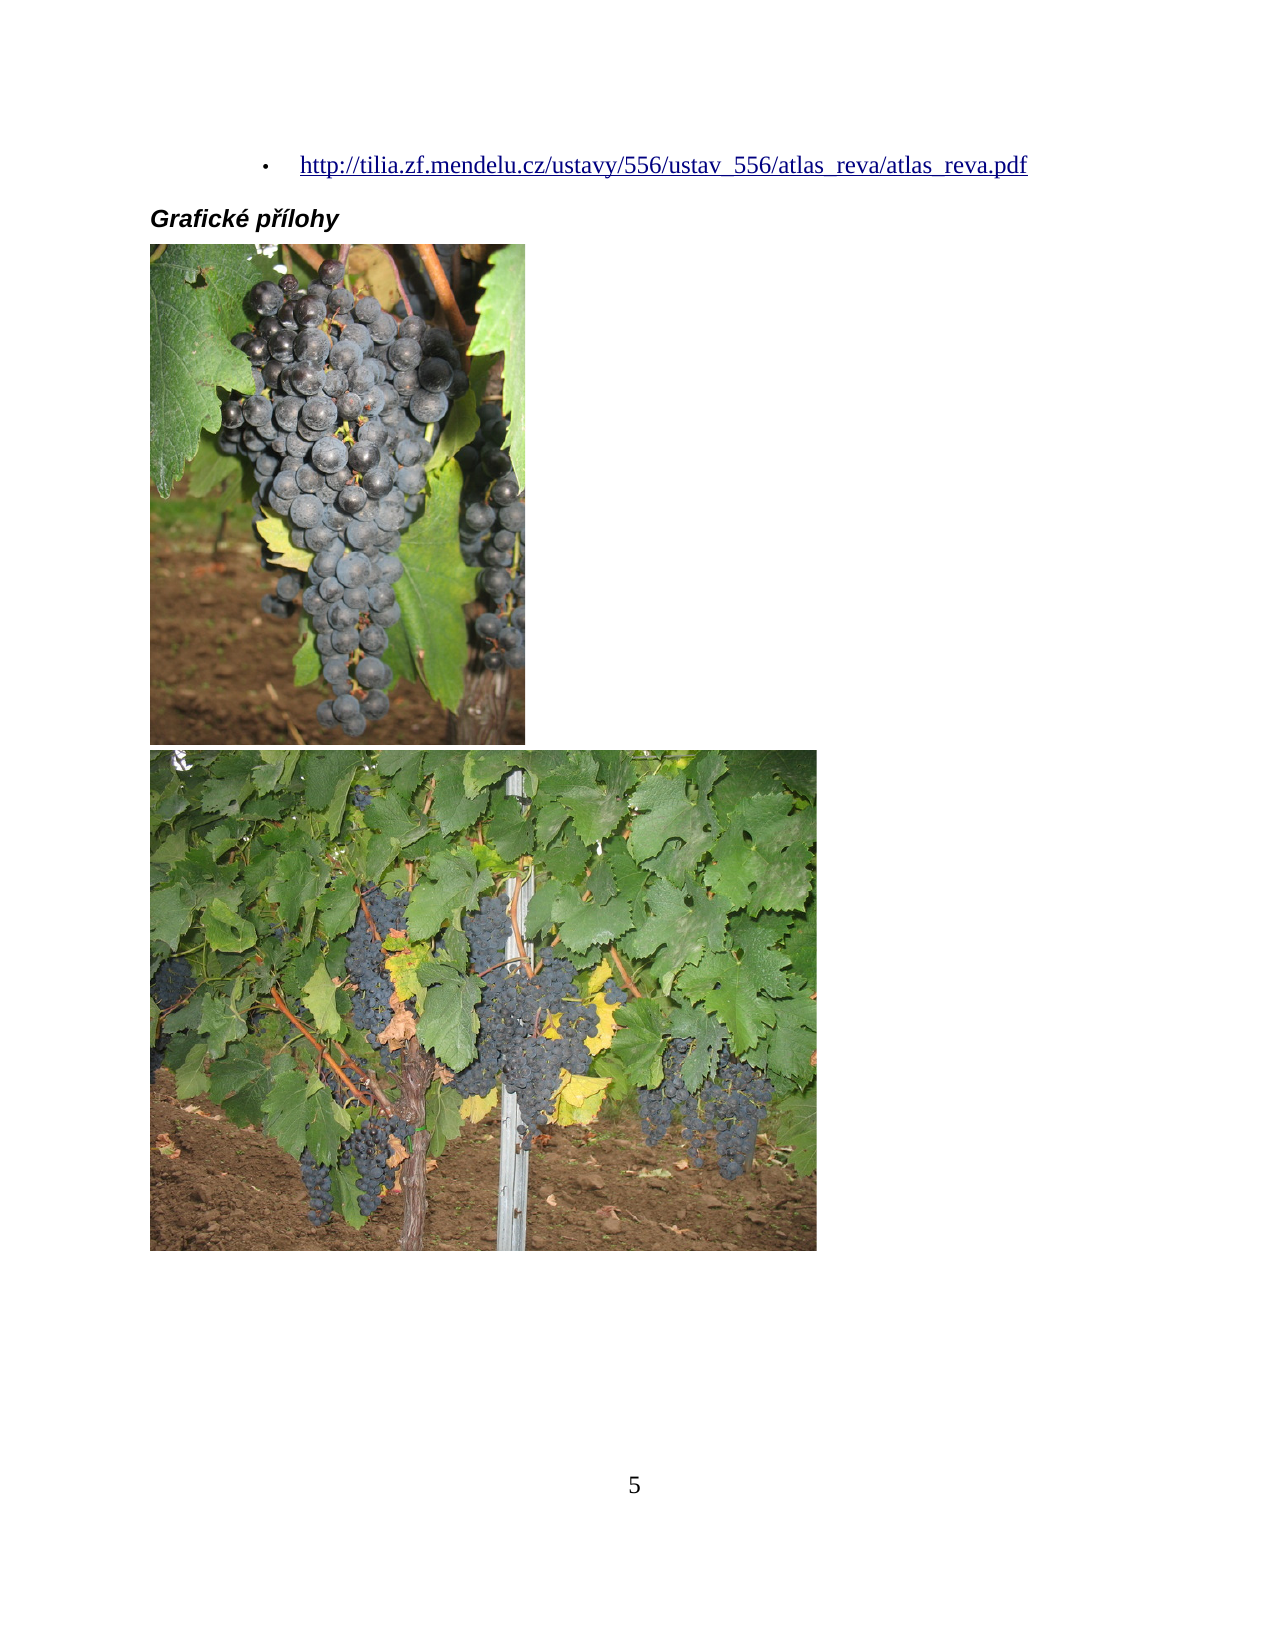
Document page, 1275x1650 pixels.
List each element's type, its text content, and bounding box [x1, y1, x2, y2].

picture [150, 244, 525, 745]
picture [150, 750, 817, 1251]
list http://tilia.zf.mendelu.cz/ustavy/556/ustav_556/atlas_reva/atlas_reva.pdf [262, 150, 1125, 179]
subtitle Grafické přílohy [150, 204, 1125, 232]
